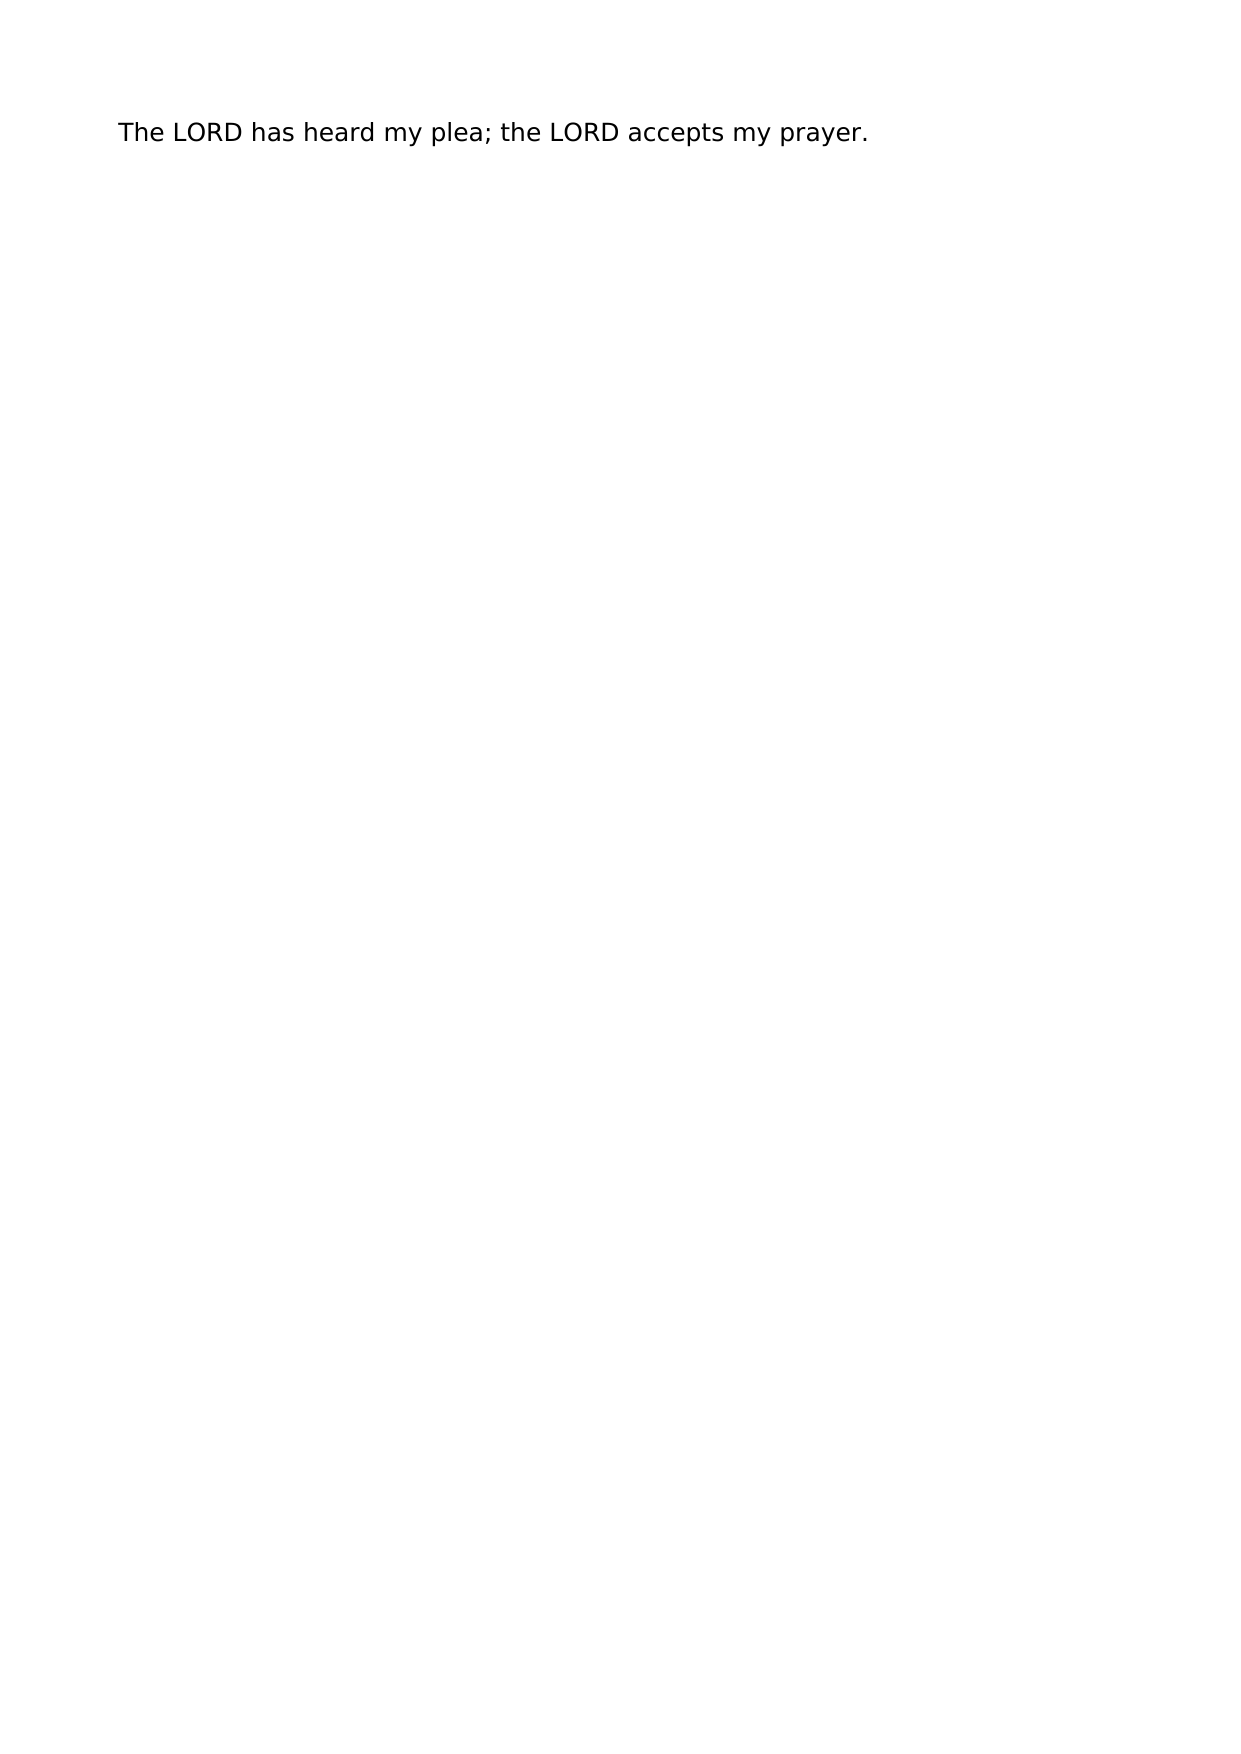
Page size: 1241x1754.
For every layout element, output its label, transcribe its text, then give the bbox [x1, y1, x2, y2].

text The LORD has heard my plea; the LORD accepts my prayer. [118, 118, 1122, 147]
